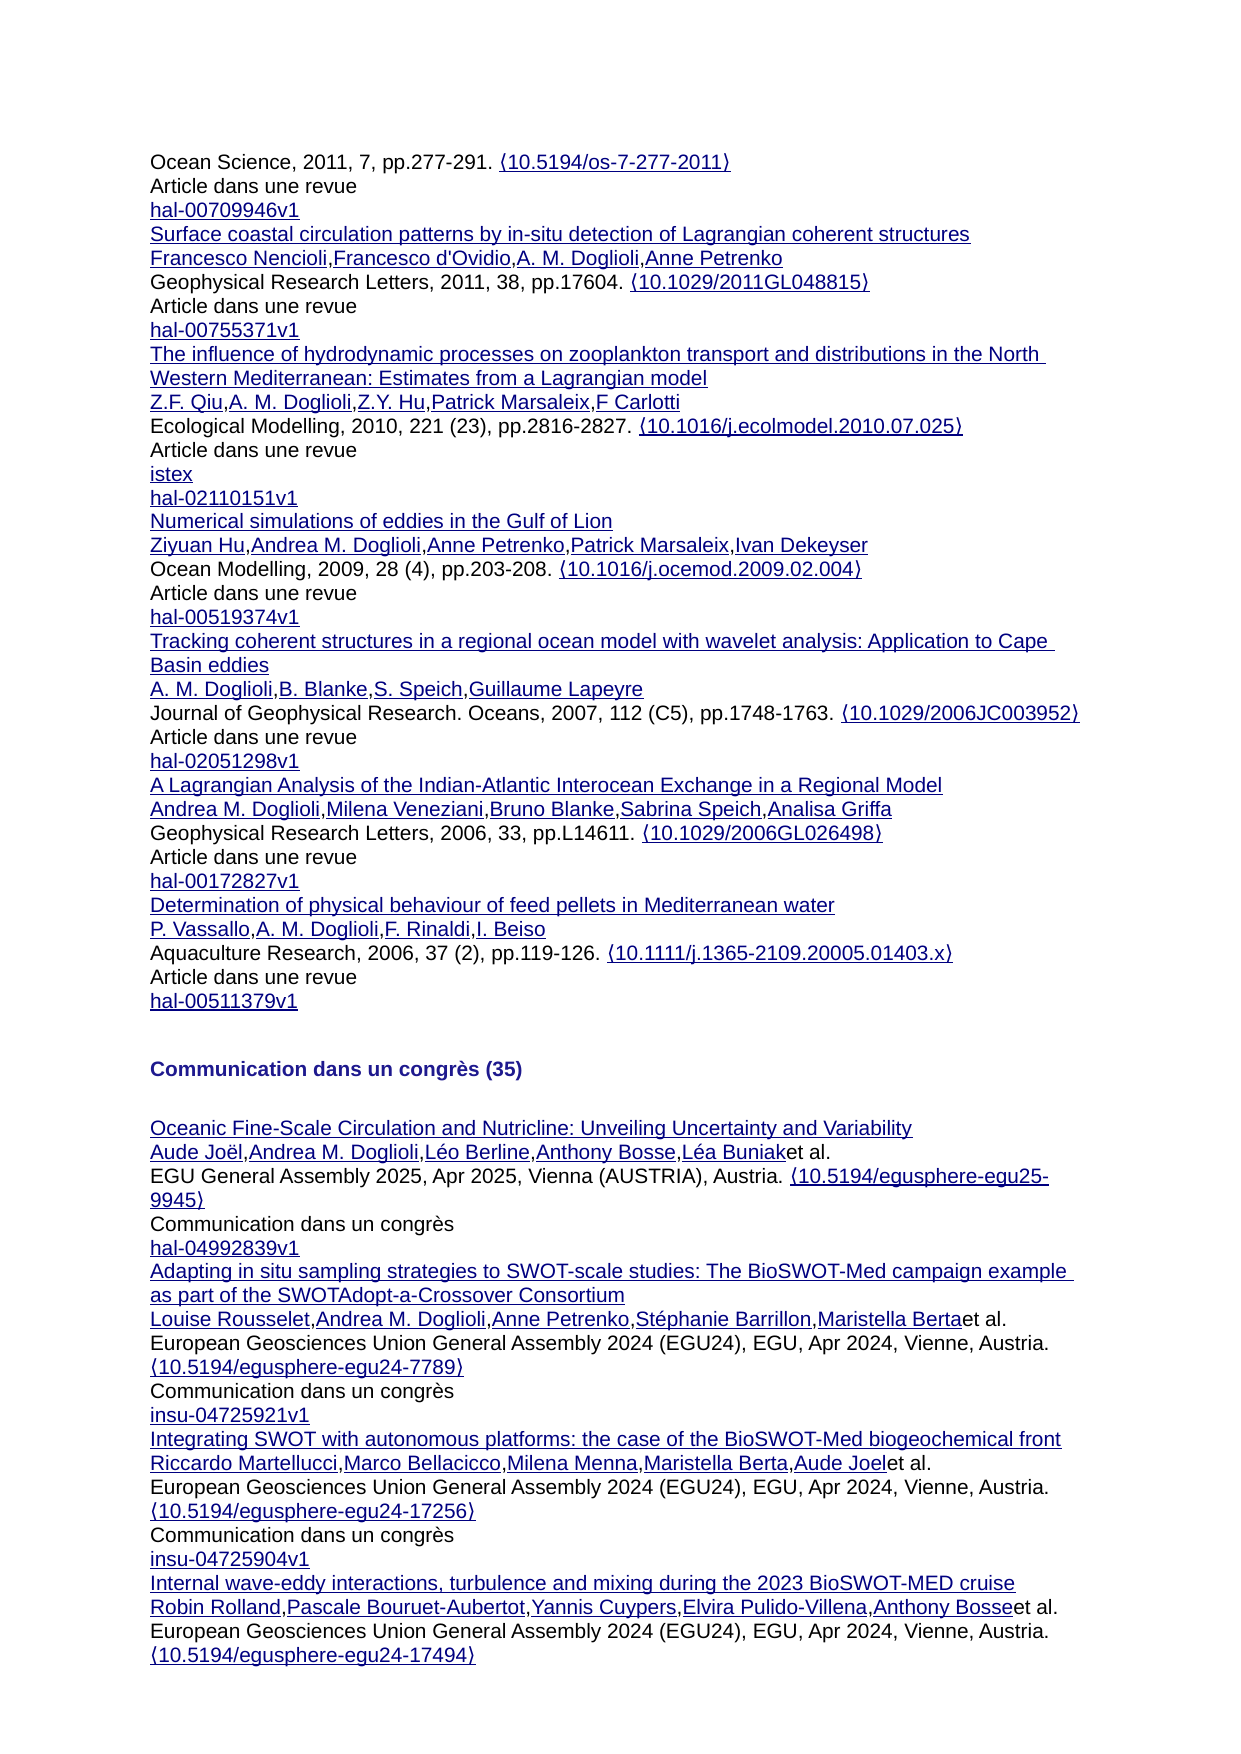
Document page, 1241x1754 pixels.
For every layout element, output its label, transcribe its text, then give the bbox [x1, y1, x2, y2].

table_cell Surface coastal circulation patterns by in-situ detection of Lagrangian coherent structures Francesco Nencioli,Francesco d'Ovidio,A. M. Doglioli,Anne Petrenko Geophysical Research Letters, 2011, 38, pp.17604. ⟨10.1029/2011GL048815⟩ Article dans une revue hal-00755371v1 [150, 222, 1090, 342]
table_cell Ocean Science, 2011, 7, pp.277-291. ⟨10.5194/os-7-277-2011⟩ Article dans une revue hal-00709946v1 [150, 150, 1090, 222]
table_cell Determination of physical behaviour of feed pellets in Mediterranean water P. Vassallo,A. M. Doglioli,F. Rinaldi,I. Beiso Aquaculture Research, 2006, 37 (2), pp.119-126. ⟨10.1111/j.1365-2109.20005.01403.x⟩ Article dans une revue hal-00511379v1 [150, 893, 1090, 1012]
table_header Oceanic Fine-Scale Circulation and Nutricline: Unveiling Uncertainty and Variability Aude Joël,Andrea M. Doglioli,Léo Berline,Anthony Bosse,Léa Buniaket al. EGU General Assembly 2025, Apr 2025, Vienna (AUSTRIA), Austria. ⟨10.5194/egusphere-egu25-9945⟩ Communication dans un congrès hal-04992839v1 [150, 1116, 1090, 1259]
table_cell Integrating SWOT with autonomous platforms: the case of the BioSWOT-Med biogeochemical front Riccardo Martellucci,Marco Bellacicco,Milena Menna,Maristella Berta,Aude Joelet al. European Geosciences Union General Assembly 2024 (EGU24), EGU, Apr 2024, Vienne, Austria. ⟨10.5194/egusphere-egu24-17256⟩ Communication dans un congrès insu-04725904v1 [150, 1427, 1090, 1571]
table_cell Tracking coherent structures in a regional ocean model with wavelet analysis: Application to Cape Basin eddies A. M. Doglioli,B. Blanke,S. Speich,Guillaume Lapeyre Journal of Geophysical Research. Oceans, 2007, 112 (C5), pp.1748-1763. ⟨10.1029/2006JC003952⟩ Article dans une revue hal-02051298v1 [150, 629, 1090, 773]
table_cell Numerical simulations of eddies in the Gulf of Lion Ziyuan Hu,Andrea M. Doglioli,Anne Petrenko,Patrick Marsaleix,Ivan Dekeyser Ocean Modelling, 2009, 28 (4), pp.203-208. ⟨10.1016/j.ocemod.2009.02.004⟩ Article dans une revue hal-00519374v1 [150, 509, 1090, 629]
table_cell Internal wave-eddy interactions, turbulence and mixing during the 2023 BioSWOT-MED cruise Robin Rolland,Pascale Bouruet-Aubertot,Yannis Cuypers,Elvira Pulido-Villena,Anthony Bosseet al. European Geosciences Union General Assembly 2024 (EGU24), EGU, Apr 2024, Vienne, Austria. ⟨10.5194/egusphere-egu24-17494⟩ [150, 1571, 1090, 1667]
table_cell A Lagrangian Analysis of the Indian-Atlantic Interocean Exchange in a Regional Model Andrea M. Doglioli,Milena Veneziani,Bruno Blanke,Sabrina Speich,Analisa Griffa Geophysical Research Letters, 2006, 33, pp.L14611. ⟨10.1029/2006GL026498⟩ Article dans une revue hal-00172827v1 [150, 773, 1090, 893]
subtitle Communication dans un congrès (35) [150, 1057, 1090, 1081]
table_cell Adapting in situ sampling strategies to SWOT-scale studies: The BioSWOT-Med campaign example as part of the SWOTAdopt-a-Crossover Consortium Louise Rousselet,Andrea M. Doglioli,Anne Petrenko,Stéphanie Barrillon,Maristella Bertaet al. European Geosciences Union General Assembly 2024 (EGU24), EGU, Apr 2024, Vienne, Austria. ⟨10.5194/egusphere-egu24-7789⟩ Communication dans un congrès insu-04725921v1 [150, 1259, 1090, 1427]
table_cell The influence of hydrodynamic processes on zooplankton transport and distributions in the North Western Mediterranean: Estimates from a Lagrangian model Z.F. Qiu,A. M. Doglioli,Z.Y. Hu,Patrick Marsaleix,F Carlotti Ecological Modelling, 2010, 221 (23), pp.2816-2827. ⟨10.1016/j.ecolmodel.2010.07.025⟩ Article dans une revue istex hal-02110151v1 [150, 342, 1090, 509]
